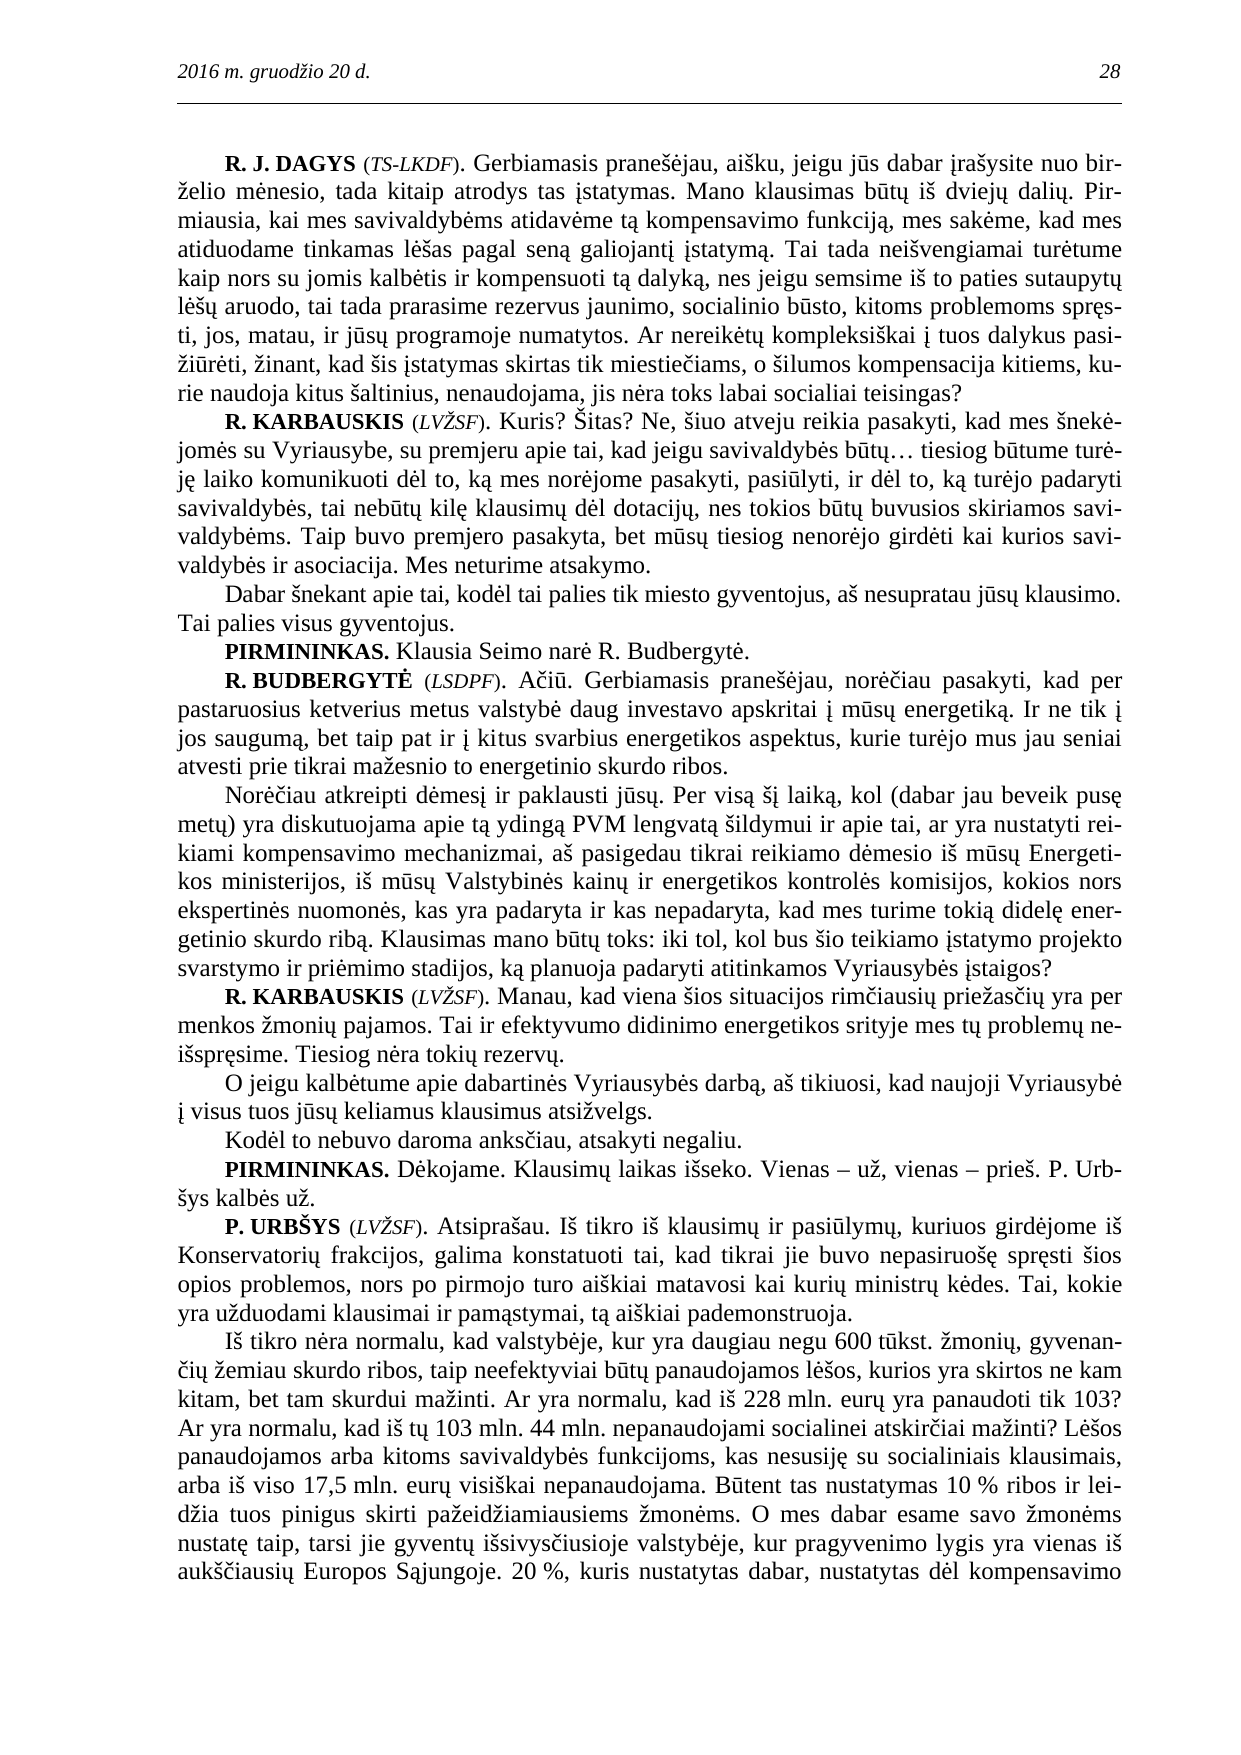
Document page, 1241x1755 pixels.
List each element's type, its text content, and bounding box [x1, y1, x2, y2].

text Iš tik­ro nė­ra nor­ma­lu, kad vals­ty­bė­je, kur yra dau­giau ne­gu 600 tūkst. žmo­nių, gy­ve­nan­čių že­miau skur­do ri­bos, taip ne­efek­ty­viai bū­tų pa­nau­do­ja­mos lė­šos, ku­rios yra skir­tos ne kam ki­tam, bet tam skur­dui ma­žin­ti. Ar yra nor­ma­lu, kad iš 228 mln. eu­rų yra pa­nau­do­ti tik 103? Ar yra nor­ma­lu, kad iš tų 103 mln. 44 mln. ne­pa­nau­do­ja­mi so­cia­li­nei at­skir­čiai ma­žin­ti? Lė­šos pa­nau­do­ja­mos ar­ba ki­toms sa­vi­val­dy­bės funk­ci­joms, kas ne­su­si­ję su so­cia­li­niais klau­si­mais, ar­ba iš vi­so 17,5 mln. eu­rų vi­siš­kai ne­pa­nau­do­ja­ma. Bū­tent tas nu­sta­ty­mas 10 % ri­bos ir lei­džia tuos pi­ni­gus skir­ti pa­žei­džia­miau­siems žmo­nėms. O mes da­bar esa­me sa­vo žmo­nėms nusta­tę taip, tar­si jie gy­ven­tų iš­si­vys­čiu­sio­je vals­ty­bė­je, kur pra­gy­ve­ni­mo ly­gis yra vie­nas iš aukš­čiau­sių Eu­ro­pos Są­jun­go­je. 20 %, ku­ris nu­sta­ty­tas da­bar, nu­sta­ty­tas dėl kom­pen­sa­vi­mo [177, 1326, 1122, 1585]
text Ko­dėl to ne­bu­vo da­ro­ma anks­čiau, at­sa­ky­ti ne­ga­liu. [177, 1125, 1122, 1154]
text R. KARBAUSKIS (LVŽSF). Ku­ris? Ši­tas? Ne, šiuo at­ve­ju rei­kia pa­sa­ky­ti, kad mes šne­kė­jo­mės su Vy­riau­sy­be, su prem­je­ru apie tai, kad jei­gu sa­vi­val­dy­bės bū­tų… tie­siog bū­tu­me tu­rė­ję lai­ko ko­mu­ni­kuo­ti dėl to, ką mes no­rė­jo­me pa­sa­ky­ti, pa­siū­ly­ti, ir dėl to, ką tu­rė­jo pa­da­ry­ti sa­vi­val­dy­bės, tai ne­bū­tų ki­lę klau­si­mų dėl do­ta­ci­jų, nes to­kios bū­tų bu­vu­sios ski­ria­mos sa­vi­val­dy­bėms. Taip bu­vo prem­je­ro pa­sa­ky­ta, bet mū­sų tie­siog ne­no­rė­jo gir­dė­ti kai ku­rios sa­vi­val­dy­bės ir aso­cia­ci­ja. Mes ne­tu­ri­me at­sa­ky­mo. [177, 406, 1122, 579]
text PIRMININKAS. Klau­sia Sei­mo na­rė R. Bud­ber­gy­tė. [177, 636, 1122, 665]
text R. BUDBERGYTĖ (LSDPF). Ačiū. Ger­bia­ma­sis pra­ne­šė­jau, no­rė­čiau pa­sa­ky­ti, kad per pas­ta­ruo­sius ket­ve­rius me­tus vals­ty­bė daug in­ves­ta­vo ap­skri­tai į mū­sų ener­ge­ti­ką. Ir ne tik į jos sau­gu­mą, bet taip pat ir į ki­tus svar­bius ener­ge­ti­kos as­pek­tus, ku­rie tu­rė­jo mus jau se­niai at­ves­ti prie tik­rai ma­žes­nio to ener­ge­ti­nio skur­do ri­bos. [177, 665, 1122, 780]
text Da­bar šne­kant apie tai, ko­dėl tai pa­lies tik mies­to gy­ven­to­jus, aš ne­su­pra­tau jū­sų klau­si­mo. Tai pa­lies vi­sus gy­ven­to­jus. [177, 579, 1122, 636]
text P. URBŠYS (LVŽSF). At­si­pra­šau. Iš tik­ro iš klau­si­mų ir pa­siū­ly­mų, ku­riuos gir­dė­jo­me iš Kon­ser­va­to­rių frak­ci­jos, ga­li­ma kon­sta­tuo­ti tai, kad tik­rai jie bu­vo ne­pa­si­ruo­šę spręs­ti šios opios pro­ble­mos, nors po pir­mo­jo tu­ro aiš­kiai ma­ta­vo­si kai ku­rių mi­nist­rų kė­des. Tai, ko­kie yra už­duo­da­mi klau­si­mai ir pa­mąs­ty­mai, tą aiš­kiai pa­de­monst­ruo­ja. [177, 1211, 1122, 1326]
text R. J. DAGYS (TS-LKDF). Ger­bia­ma­sis pra­ne­šė­jau, aiš­ku, jei­gu jūs da­bar įra­šy­si­te nuo bir­že­lio mė­ne­sio, ta­da ki­taip at­ro­dys tas įsta­ty­mas. Ma­no klau­si­mas bū­tų iš dvie­jų da­lių. Pir­miau­sia, kai mes sa­vi­val­dy­bėms ati­da­vė­me tą kom­pen­sa­vi­mo funk­ci­ją, mes sa­kė­me, kad mes ati­duo­da­me tin­ka­mas lė­šas pa­gal se­ną ga­lio­jan­tį įsta­ty­mą. Tai ta­da ne­iš­ven­gia­mai tu­rė­tu­me kaip nors su jo­mis kal­bė­tis ir kom­pen­suo­ti tą da­ly­ką, nes jei­gu sem­si­me iš to pa­ties su­tau­py­tų lė­šų aruo­do, tai ta­da pra­ra­si­me re­zer­vus jau­ni­mo, so­cia­li­nio būs­to, ki­toms pro­ble­moms spręs­ti, jos, ma­tau, ir jū­sų pro­gra­mo­je nu­ma­ty­tos. Ar ne­rei­kė­tų kom­plek­siš­kai į tuos da­ly­kus pa­si­žiū­rė­ti, ži­nant, kad šis įsta­ty­mas skir­tas tik mies­tie­čiams, o ši­lu­mos kom­pen­sa­ci­ja ki­tiems, ku­rie nau­do­ja ki­tus šal­ti­nius, ne­nau­do­ja­ma, jis nė­ra toks la­bai so­cia­liai tei­sin­gas? [177, 148, 1122, 406]
text O jei­gu kal­bė­tu­me apie da­bar­ti­nės Vy­riau­sy­bės dar­bą, aš ti­kiuo­si, kad nau­jo­ji Vy­riau­sy­bė į vi­sus tuos jū­sų ke­lia­mus klau­si­mus at­si­žvelgs. [177, 1068, 1122, 1125]
text PIRMININKAS. Dė­ko­ja­me. Klau­si­mų lai­kas iš­se­ko. Vie­nas – už, vie­nas – prieš. P. Urb­šys kal­bės už. [177, 1154, 1122, 1211]
text No­rė­čiau at­kreip­ti dė­me­sį ir pa­klaus­ti jū­sų. Per vi­są šį lai­ką, kol (da­bar jau be­veik pu­sę me­tų) yra dis­ku­tuo­ja­ma apie tą ydin­gą PVM leng­va­tą šil­dy­mui ir apie tai, ar yra nu­sta­ty­ti rei­kia­mi kom­pen­sa­vi­mo me­cha­niz­mai, aš pa­si­ge­dau tik­rai rei­kia­mo dė­me­sio iš mū­sų Ener­ge­ti­kos mi­nis­te­ri­jos, iš mū­sų Vals­ty­bi­nės kai­nų ir ener­ge­ti­kos kontrolės ko­mi­si­jos, ko­kios nors eks­per­tinės nuo­mo­nės, kas yra pa­da­ry­ta ir kas ne­pa­da­ry­ta, kad mes tu­ri­me to­kią di­de­lę ener­ge­ti­nio skur­do ri­bą. Klau­si­mas ma­no bū­tų toks: iki tol, kol bus šio tei­kia­mo įsta­ty­mo pro­jek­to svars­ty­mo ir pri­ėmi­mo sta­di­jos, ką pla­nuo­ja pa­da­ry­ti ati­tin­ka­mos Vy­riau­sy­bės įstai­gos? [177, 780, 1122, 981]
text R. KARBAUSKIS (LVŽSF). Ma­nau, kad vie­na šios si­tu­a­ci­jos rim­čiau­sių prie­žas­čių yra per men­kos žmo­nių pa­ja­mos. Tai ir efek­ty­vu­mo di­di­ni­mo ener­ge­ti­kos sri­ty­je mes tų pro­ble­mų ne­iš­sprę­si­me. Tie­siog nė­ra to­kių re­zer­vų. [177, 981, 1122, 1068]
